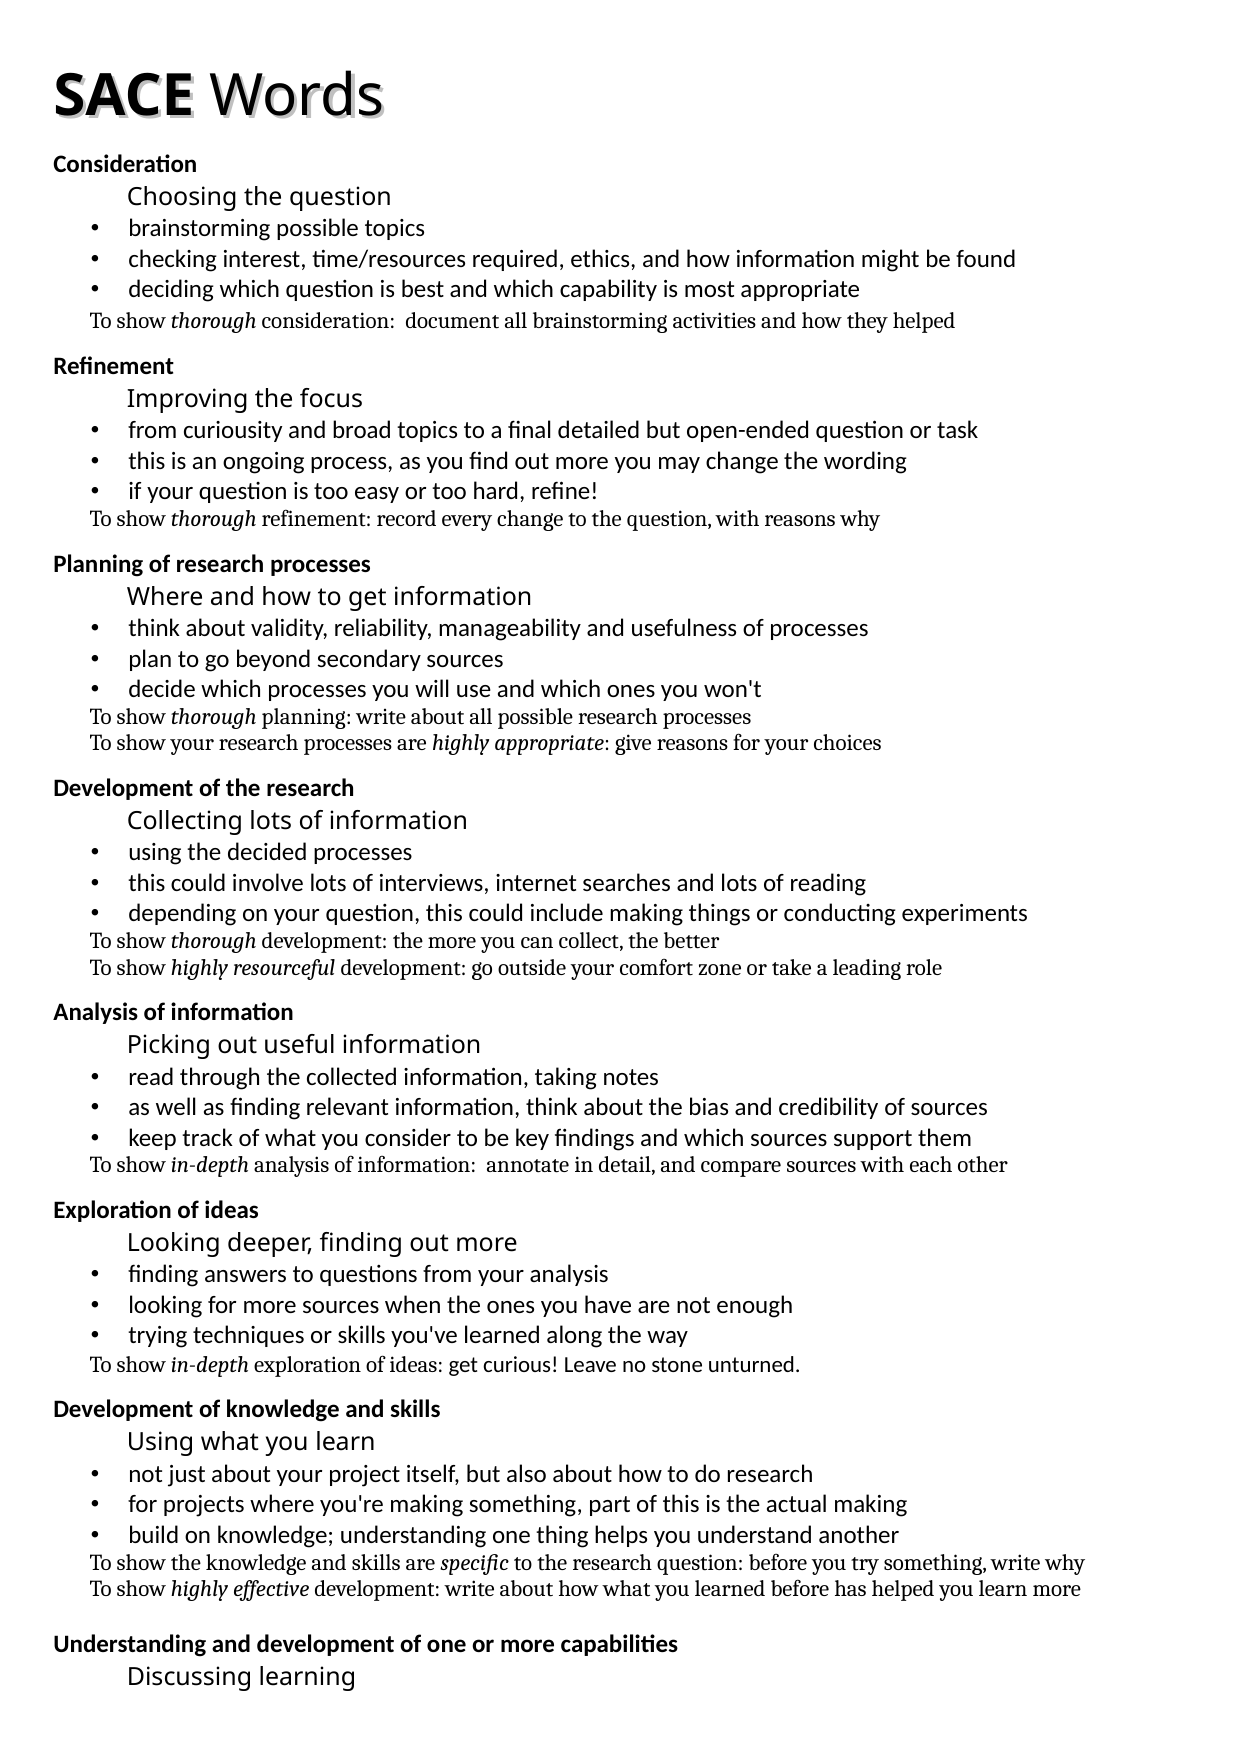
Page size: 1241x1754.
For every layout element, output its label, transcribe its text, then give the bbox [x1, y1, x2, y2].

list decide which processes you will use and which ones you won't [91, 673, 1187, 704]
text Choosing the question [53, 178, 1187, 212]
text Collecting lots of information [53, 802, 1187, 836]
text Using what you learn [53, 1424, 1187, 1458]
subtitle SACE Words [53, 53, 1187, 133]
list think about validity, reliability, manageability and usefulness of processes [91, 612, 1187, 643]
list checking interest, time/resources required, ethics, and how information might be found [91, 243, 1187, 273]
text Consideration [53, 148, 1187, 178]
text Development of knowledge and skills [53, 1393, 1187, 1424]
text Exploration of ideas [53, 1194, 1187, 1224]
text To show thorough consideration: document all brainstorming activities and how they helped [53, 304, 1187, 334]
list if your question is too easy or too hard, refine! [91, 476, 1187, 506]
text To show in-depth exploration of ideas: get curious! Leave no stone unturned. [53, 1350, 1187, 1378]
list plan to go beyond secondary sources [91, 643, 1187, 673]
list from curiousity and broad topics to a final detailed but open-ended question or task [91, 414, 1187, 445]
list depending on your question, this could include making things or conducting experiments [91, 897, 1187, 928]
text To show highly effective development: write about how what you learned before has helped you learn more [53, 1576, 1187, 1602]
text To show thorough refinement: record every change to the question, with reasons why [53, 506, 1187, 532]
list using the decided processes [91, 836, 1187, 867]
text Refinement [53, 350, 1187, 380]
list for projects where you're making something, part of this is the actual making [91, 1488, 1187, 1519]
text Analysis of information [53, 996, 1187, 1027]
text To show the knowledge and skills are specific to the research question: before you try something, write why [53, 1549, 1187, 1576]
list build on knowledge; understanding one thing helps you understand another [91, 1519, 1187, 1549]
text To show your research processes are highly appropriate: give reasons for your choices [53, 730, 1187, 757]
list trying techniques or skills you've learned along the way [91, 1319, 1187, 1350]
text Planning of research processes [53, 548, 1187, 578]
text Picking out useful information [53, 1027, 1187, 1061]
text To show thorough development: the more you can collect, the better [53, 928, 1187, 954]
text Looking deeper, finding out more [53, 1224, 1187, 1258]
list this is an ongoing process, as you find out more you may change the wording [91, 445, 1187, 476]
text To show in-depth analysis of information: annotate in detail, and compare sources with each other [53, 1152, 1187, 1178]
list as well as finding relevant information, think about the bias and credibility of sources [91, 1091, 1187, 1122]
list read through the collected information, taking notes [91, 1061, 1187, 1091]
text Discussing learning [53, 1659, 1187, 1693]
text Where and how to get information [53, 578, 1187, 612]
text Improving the focus [53, 380, 1187, 414]
text To show highly resourceful development: go outside your comfort zone or take a leading role [53, 954, 1187, 981]
list this could involve lots of interviews, internet searches and lots of reading [91, 867, 1187, 897]
list keep track of what you consider to be key findings and which sources support them [91, 1122, 1187, 1152]
list not just about your project itself, but also about how to do research [91, 1458, 1187, 1488]
list deciding which question is best and which capability is most appropriate [91, 273, 1187, 304]
list finding answers to questions from your analysis [91, 1258, 1187, 1289]
text Understanding and development of one or more capabilities [53, 1628, 1187, 1659]
list brainstorming possible topics [91, 212, 1187, 243]
text To show thorough planning: write about all possible research processes [53, 704, 1187, 730]
text Development of the research [53, 772, 1187, 802]
list looking for more sources when the ones you have are not enough [91, 1289, 1187, 1319]
